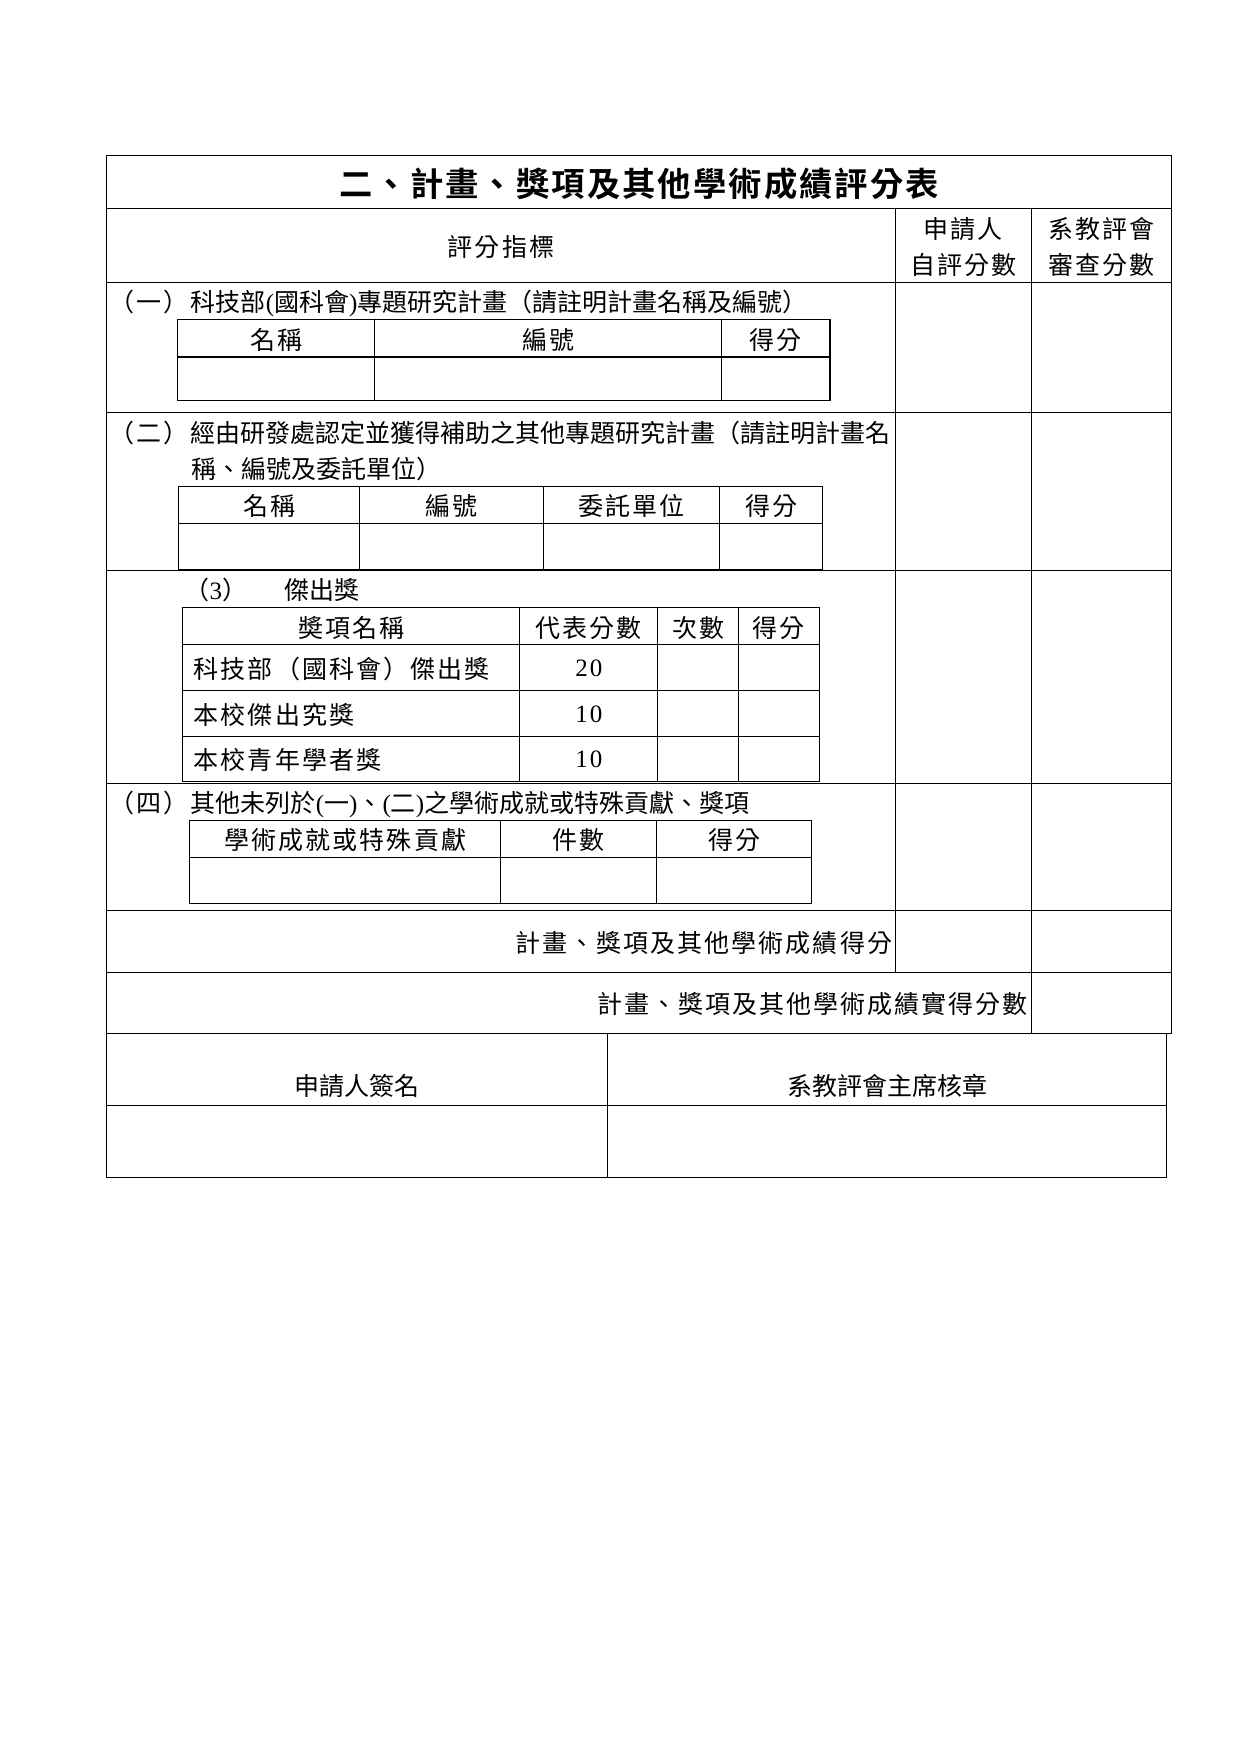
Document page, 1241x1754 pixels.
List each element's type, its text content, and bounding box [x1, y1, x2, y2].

table_cell [896, 283, 1031, 412]
table_cell [360, 524, 543, 569]
table_cell 10 [520, 737, 657, 781]
table_cell （四）其他未列於(一)、(二)之學術成就或特殊貢獻、獎項 [107, 784, 895, 910]
table_cell 本校傑出究獎 [183, 691, 519, 736]
table_cell 申請人簽名 [107, 1034, 607, 1105]
table_cell [658, 737, 738, 781]
table_cell [1032, 784, 1171, 910]
table_header 得分 [739, 608, 819, 644]
table_header 學術成就或特殊貢獻 [190, 821, 500, 857]
table_cell [657, 858, 811, 903]
table_header 名稱 [179, 487, 359, 523]
table_cell [658, 645, 738, 690]
table_cell [1032, 911, 1171, 972]
table_cell [1167, 1034, 1172, 1105]
table_cell [1032, 413, 1171, 570]
table_cell [896, 911, 1031, 972]
table_cell 系教評會主席核章 [608, 1034, 1166, 1105]
table_cell [1032, 571, 1171, 782]
table_cell [375, 358, 721, 400]
table_cell [501, 858, 656, 903]
table_cell 評分指標 [107, 209, 895, 282]
table_header 得分 [722, 320, 829, 356]
table_cell [107, 1106, 607, 1177]
table_header 得分 [657, 821, 811, 857]
table_header 名稱 [178, 320, 374, 356]
table_cell 計畫、獎項及其他學術成績得分 [107, 911, 895, 972]
table_cell [1032, 283, 1171, 412]
table_cell 10 [520, 691, 657, 736]
table_cell [544, 524, 719, 569]
table_cell [1167, 1105, 1172, 1177]
table_cell [722, 358, 829, 400]
table_cell 申請人 自評分數 [896, 209, 1031, 282]
table_cell （一）科技部(國科會)專題研究計畫（請註明計畫名稱及編號） [107, 283, 895, 412]
table_header 委託單位 [544, 487, 719, 523]
table_cell [1032, 973, 1171, 1033]
table_cell [179, 524, 359, 569]
table_cell 計畫、獎項及其他學術成績實得分數 [107, 973, 1031, 1033]
table_cell [896, 784, 1031, 910]
table_cell [739, 645, 819, 690]
table_cell [658, 691, 738, 736]
table_header 得分 [720, 487, 822, 523]
table_cell 科技部（國科會）傑出獎 [183, 645, 519, 690]
table_cell [608, 1106, 1166, 1177]
table_header 代表分數 [520, 608, 657, 644]
table_header 次數 [658, 608, 738, 644]
table_cell 系教評會 審查分數 [1032, 209, 1171, 282]
table_header 件數 [501, 821, 656, 857]
table_cell [720, 524, 822, 569]
table_cell [896, 571, 1031, 782]
table_cell 本校青年學者獎 [183, 737, 519, 781]
table_header 編號 [360, 487, 543, 523]
table_cell 20 [520, 645, 657, 690]
table_cell [739, 691, 819, 736]
table_header 奬項名稱 [183, 608, 519, 644]
table_header 編號 [375, 320, 721, 356]
table_header 二、計畫、獎項及其他學術成績評分表 [107, 156, 1171, 208]
table_cell （二）經由研發處認定並獲得補助之其他專題研究計畫（請註明計畫名稱、編號及委託單位） [107, 413, 895, 570]
table_cell [739, 737, 819, 781]
table_cell [178, 358, 374, 400]
table_cell [896, 413, 1031, 570]
table_cell [190, 858, 500, 903]
table_cell 傑出獎 [107, 571, 895, 782]
